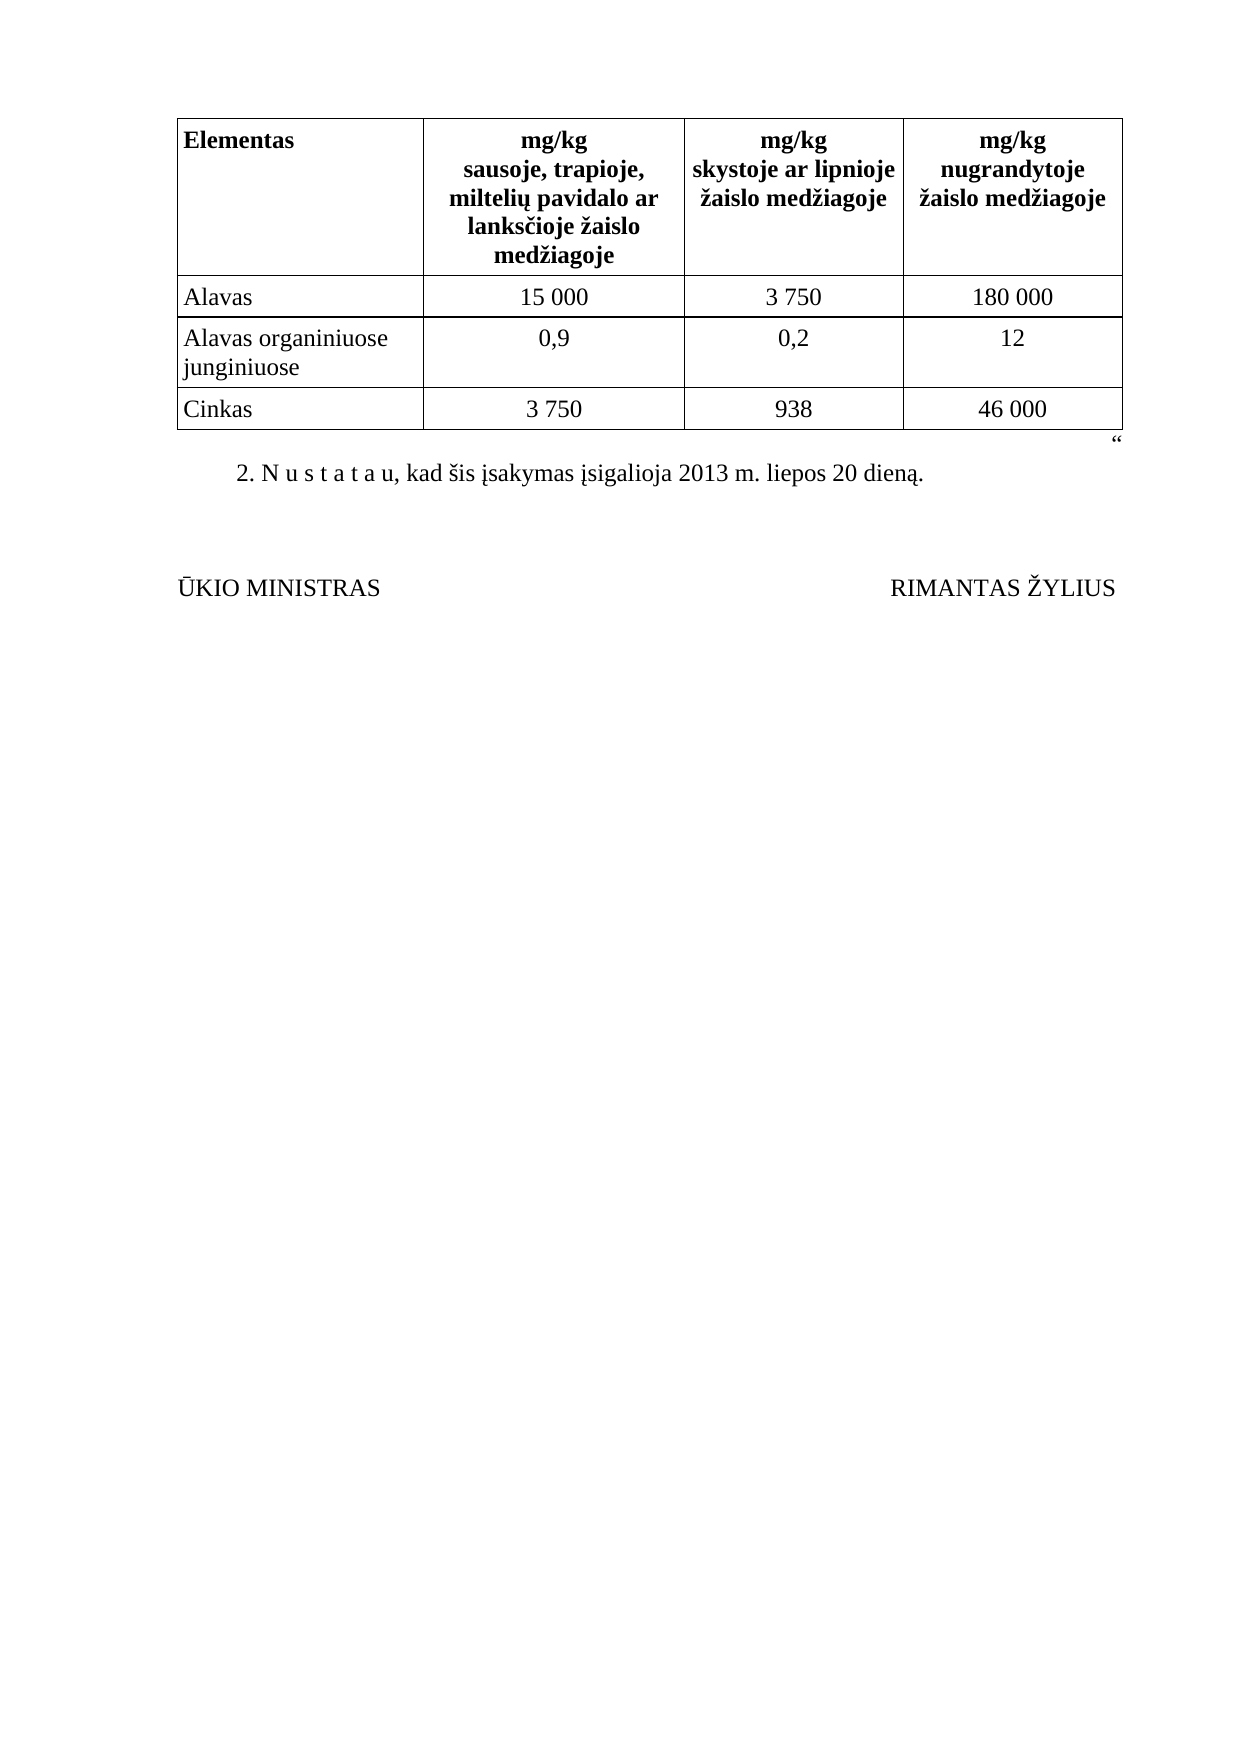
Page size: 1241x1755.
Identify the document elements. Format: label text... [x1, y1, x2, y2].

table_cell 3 750 [424, 388, 684, 428]
table_cell 938 [685, 388, 903, 428]
table_cell Cinkas [178, 388, 423, 428]
table_cell 15 000 [424, 276, 684, 316]
table_cell Alavas organiniuose junginiuose [178, 318, 423, 387]
table_cell 0,2 [685, 318, 903, 387]
text 2. N u s t a t a u, kad šis įsakymas įsigalioja 2013 m. liepos 20 dieną. [177, 458, 1122, 487]
table_header Elementas [178, 119, 423, 275]
table_cell 180 000 [904, 276, 1122, 316]
table_cell 0,9 [424, 318, 684, 387]
table_cell 3 750 [685, 276, 903, 316]
table_header mg/kg sausoje, trapioje, miltelių pavidalo ar lanksčioje žaislo medžiagoje [424, 119, 684, 275]
table_header mg/kg nugrandytoje žaislo medžiagoje [904, 119, 1122, 275]
table_header mg/kg skystoje ar lipnioje žaislo medžiagoje [685, 119, 903, 275]
table_cell 12 [904, 318, 1122, 387]
table_cell 46 000 [904, 388, 1122, 428]
table_cell Alavas [178, 276, 423, 316]
text Ūkio ministras Rimantas Žylius [177, 573, 1122, 602]
text “ [177, 430, 1122, 458]
